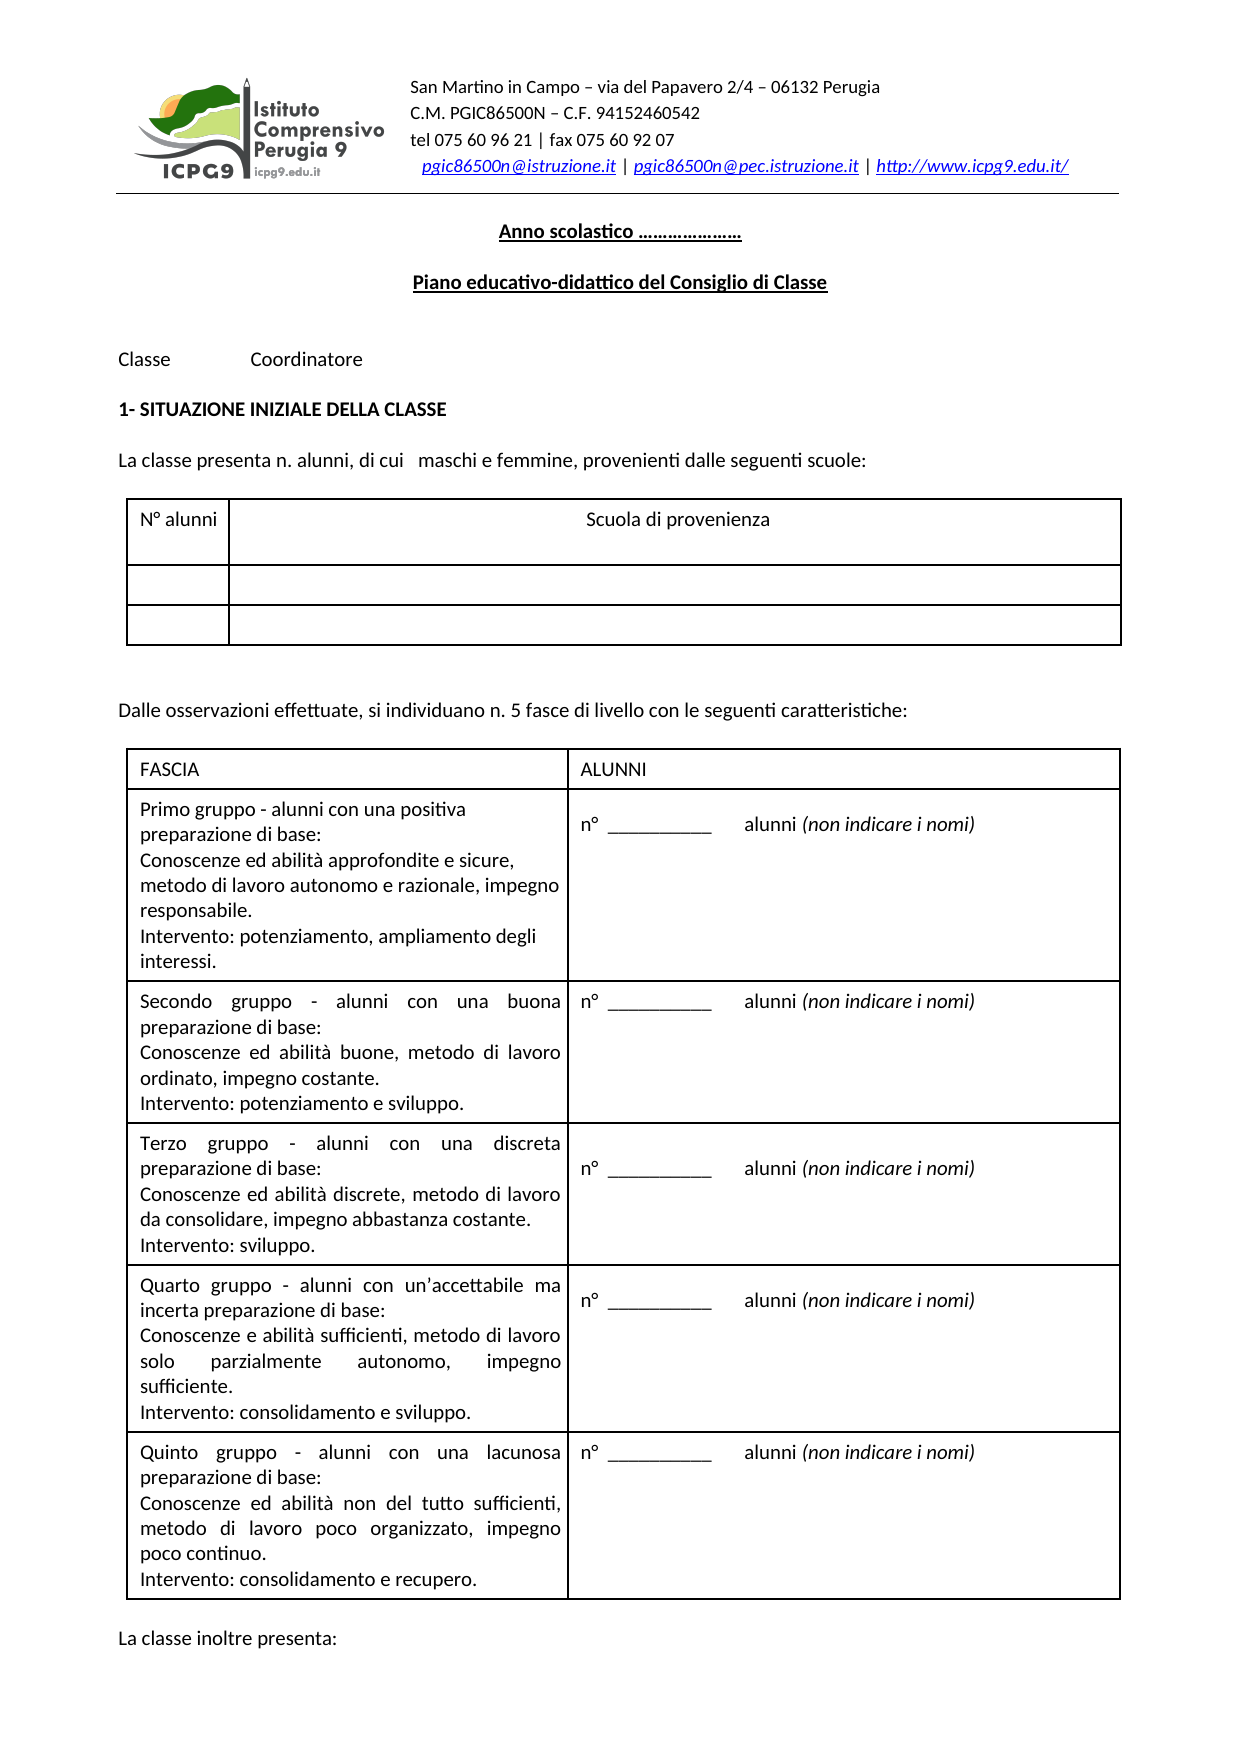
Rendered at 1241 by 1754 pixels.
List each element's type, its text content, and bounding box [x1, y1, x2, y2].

table_cell n° __________ alunni (non indicare i nomi) [569, 1266, 1119, 1431]
table_header ALUNNI [569, 750, 1119, 788]
table_cell Quarto gruppo - alunni con un’accettabile ma incerta preparazione di base: Conoscenze e abilità sufficienti, metodo di lavoro solo parzialmente autonomo, impegno sufficiente. Intervento: consolidamento e sviluppo. [128, 1266, 567, 1431]
table_cell Terzo gruppo - alunni con una discreta preparazione di base: Conoscenze ed abilità discrete, metodo di lavoro da consolidare, impegno abbastanza costante. Intervento: sviluppo. [128, 1124, 567, 1263]
table_cell Quinto gruppo - alunni con una lacunosa preparazione di base: Conoscenze ed abilità non del tutto sufficienti, metodo di lavoro poco organizzato, impegno poco continuo. Intervento: consolidamento e recupero. [128, 1433, 567, 1598]
table_cell [128, 606, 228, 644]
text Dalle osservazioni effettuate, si individuano n. 5 fasce di livello con le seguenti caratteristiche: [118, 697, 1122, 722]
picture [127, 75, 389, 185]
text Anno scolastico ………………… [118, 219, 1122, 244]
table_cell n° __________ alunni (non indicare i nomi) [569, 1124, 1119, 1263]
table_cell [230, 566, 1120, 604]
table_cell Primo gruppo - alunni con una positiva preparazione di base: Conoscenze ed abilità approfondite e sicure, metodo di lavoro autonomo e razionale, impegno responsabile. Intervento: potenziamento, ampliamento degli interessi. [128, 790, 567, 980]
table_cell n° __________ alunni (non indicare i nomi) [569, 1433, 1119, 1598]
table_cell n° __________ alunni (non indicare i nomi) [569, 790, 1119, 980]
table_cell [128, 566, 228, 604]
table_header N° alunni [128, 500, 228, 564]
table_cell n° __________ alunni (non indicare i nomi) [569, 982, 1119, 1122]
text Classe Coordinatore [118, 346, 1122, 371]
table_header FASCIA [128, 750, 567, 788]
table_cell Secondo gruppo - alunni con una buona preparazione di base: Conoscenze ed abilità buone, metodo di lavoro ordinato, impegno costante. Intervento: potenziamento e sviluppo. [128, 982, 567, 1122]
text 1- SITUAZIONE INIZIALE DELLA CLASSE [118, 397, 1122, 422]
table_header Scuola di provenienza [230, 500, 1120, 564]
text La classe presenta n. alunni, di cui maschi e femmine, provenienti dalle seguenti scuole: [118, 447, 1122, 473]
text La classe inoltre presenta: [118, 1625, 1122, 1651]
text Piano educativo-didattico del Consiglio di Classe [118, 269, 1122, 295]
table_cell [230, 606, 1120, 644]
